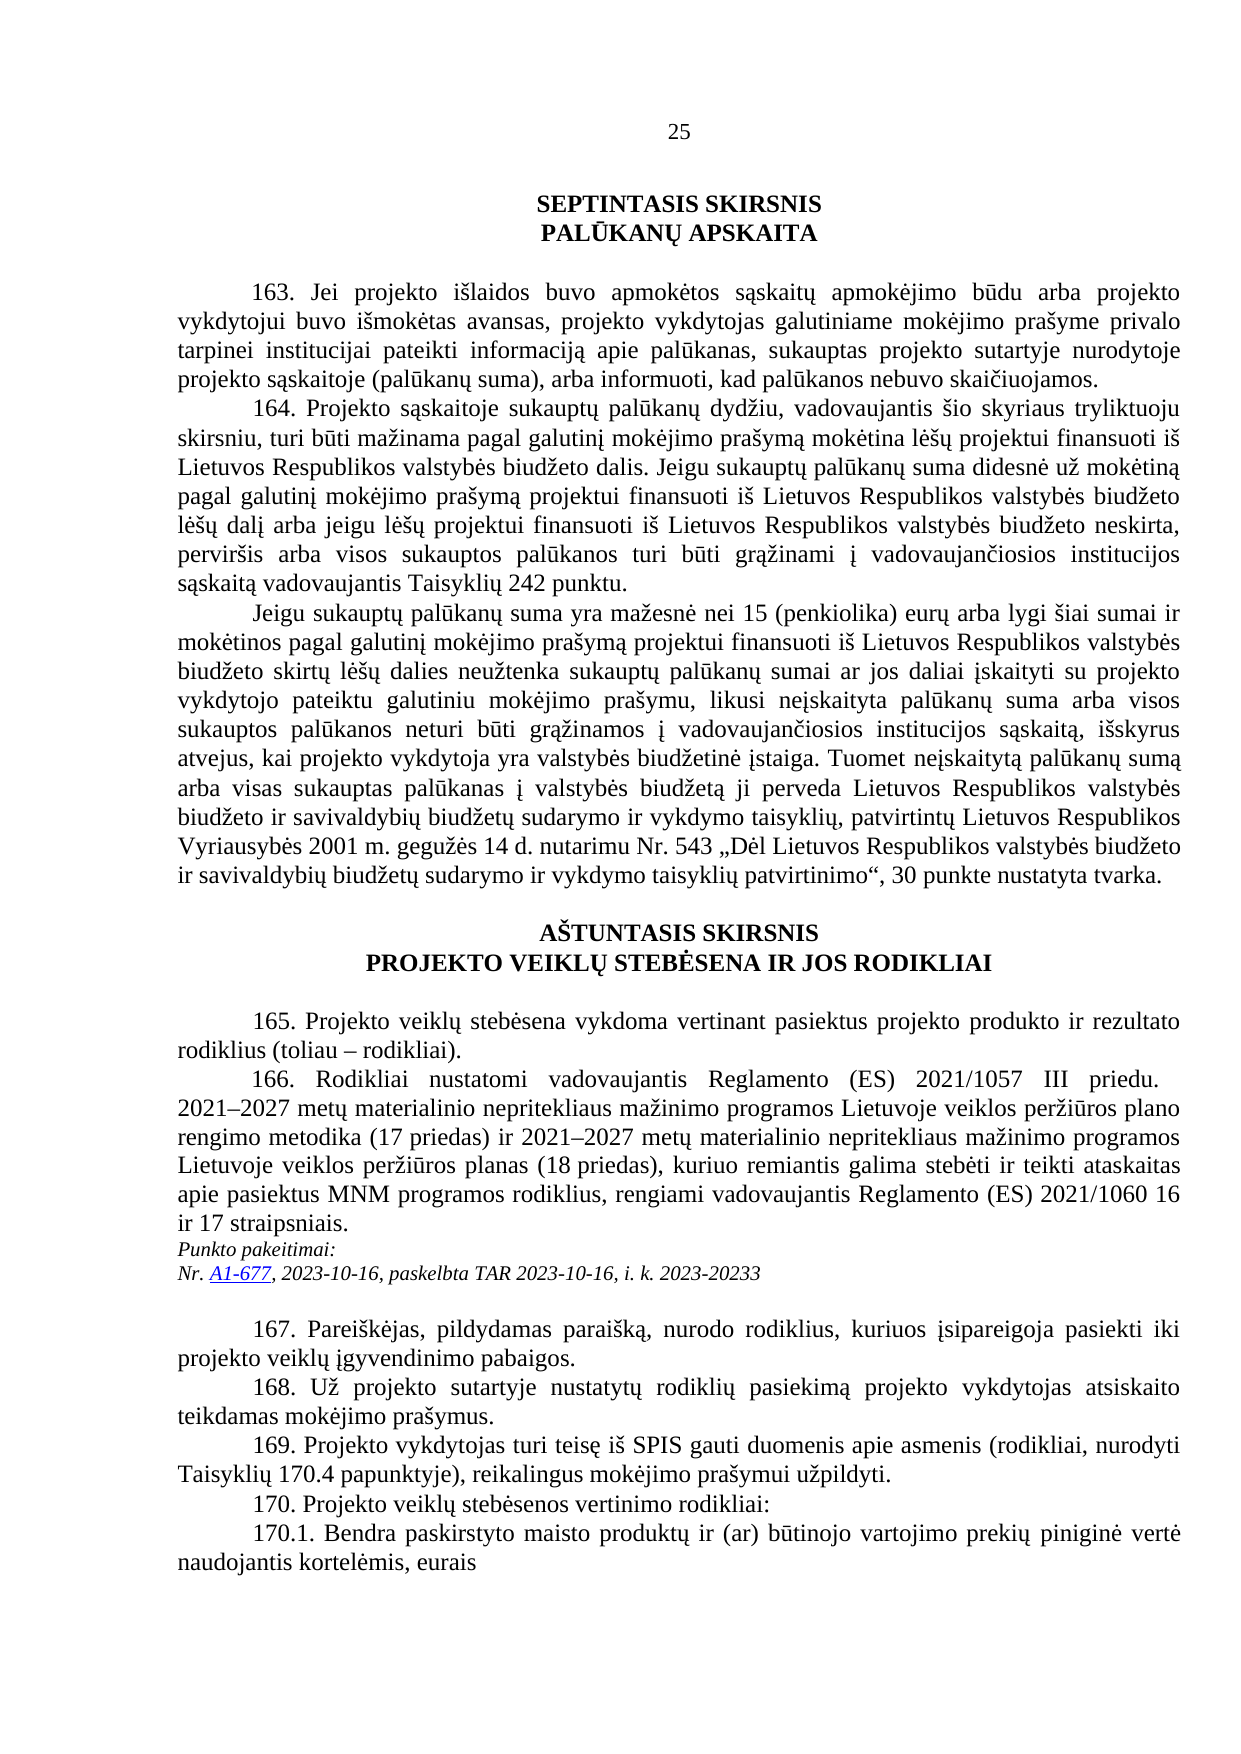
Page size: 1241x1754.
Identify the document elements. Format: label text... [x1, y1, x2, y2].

text Nr. A1-677, 2023-10-16, paskelbta TAR 2023-10-16, i. k. 2023-20233 [177, 1261, 1181, 1285]
text 166. Rodikliai nustatomi vadovaujantis Reglamento (ES) 2021/1057 III priedu. 2021–2027 metų materialinio nepritekliaus mažinimo programos Lietuvoje veiklos peržiūros plano rengimo metodika (17 priedas) ir 2021–2027 metų materialinio nepritekliaus mažinimo programos Lietuvoje veiklos peržiūros planas (18 priedas), kuriuo remiantis galima stebėti ir teikti ataskaitas apie pasiektus MNM programos rodiklius, rengiami vadovaujantis Reglamento (ES) 2021/1060 16 ir 17 straipsniais. [177, 1064, 1181, 1237]
text PALŪKANŲ APSKAITA [177, 218, 1181, 248]
text Punkto pakeitimai: [177, 1237, 1181, 1261]
text 163. Jei projekto išlaidos buvo apmokėtos sąskaitų apmokėjimo būdu arba projekto vykdytojui buvo išmokėtas avansas, projekto vykdytojas galutiniame mokėjimo prašyme privalo tarpinei institucijai pateikti informaciją apie palūkanas, sukauptas projekto sutartyje nurodytoje projekto sąskaitoje (palūkanų suma), arba informuoti, kad palūkanos nebuvo skaičiuojamos. [177, 277, 1181, 393]
text 164. Projekto sąskaitoje sukauptų palūkanų dydžiu, vadovaujantis šio skyriaus tryliktuoju skirsniu, turi būti mažinama pagal galutinį mokėjimo prašymą mokėtina lėšų projektui finansuoti iš Lietuvos Respublikos valstybės biudžeto dalis. Jeigu sukauptų palūkanų suma didesnė už mokėtiną pagal galutinį mokėjimo prašymą projektui finansuoti iš Lietuvos Respublikos valstybės biudžeto lėšų dalį arba jeigu lėšų projektui finansuoti iš Lietuvos Respublikos valstybės biudžeto neskirta, perviršis arba visos sukauptos palūkanos turi būti grąžinami į vadovaujančiosios institucijos sąskaitą vadovaujantis Taisyklių 242 punktu. [177, 393, 1181, 598]
text 170. Projekto veiklų stebėsenos vertinimo rodikliai: [177, 1489, 1181, 1518]
text 169. Projekto vykdytojas turi teisę iš SPIS gauti duomenis apie asmenis (rodikliai, nurodyti Taisyklių 170.4 papunktyje), reikalingus mokėjimo prašymui užpildyti. [177, 1430, 1181, 1489]
text Jeigu sukauptų palūkanų suma yra mažesnė nei 15 (penkiolika) eurų arba lygi šiai sumai ir mokėtinos pagal galutinį mokėjimo prašymą projektui finansuoti iš Lietuvos Respublikos valstybės biudžeto skirtų lėšų dalies neužtenka sukauptų palūkanų sumai ar jos daliai įskaityti su projekto vykdytojo pateiktu galutiniu mokėjimo prašymu, likusi neįskaityta palūkanų suma arba visos sukauptos palūkanos neturi būti grąžinamos į vadovaujančiosios institucijos sąskaitą, išskyrus atvejus, kai projekto vykdytoja yra valstybės biudžetinė įstaiga. Tuomet neįskaitytą palūkanų sumą arba visas sukauptas palūkanas į valstybės biudžetą ji perveda Lietuvos Respublikos valstybės biudžeto ir savivaldybių biudžetų sudarymo ir vykdymo taisyklių, patvirtintų Lietuvos Respublikos Vyriausybės 2001 m. gegužės 14 d. nutarimu Nr. 543 „Dėl Lietuvos Respublikos valstybės biudžeto ir savivaldybių biudžetų sudarymo ir vykdymo taisyklių patvirtinimo“, 30 punkte nustatyta tvarka. [177, 598, 1181, 889]
text PROJEKTO VEIKLŲ STEBĖSENA IR JOS RODIKLIAI [177, 948, 1181, 977]
text 168. Už projekto sutartyje nustatytų rodiklių pasiekimą projekto vykdytojas atsiskaito teikdamas mokėjimo prašymus. [177, 1372, 1181, 1430]
text AŠTUNTASIS SKIRSNIS [177, 918, 1181, 948]
text 170.1. Bendra paskirstyto maisto produktų ir (ar) būtinojo vartojimo prekių piniginė vertė naudojantis kortelėmis, eurais [177, 1518, 1181, 1576]
text SEPTINTASIS SKIRSNIS [177, 189, 1181, 218]
text 167. Pareiškėjas, pildydamas paraišką, nurodo rodiklius, kuriuos įsipareigoja pasiekti iki projekto veiklų įgyvendinimo pabaigos. [177, 1314, 1181, 1372]
text 165. Projekto veiklų stebėsena vykdoma vertinant pasiektus projekto produkto ir rezultato rodiklius (toliau – rodikliai). [177, 1006, 1181, 1064]
